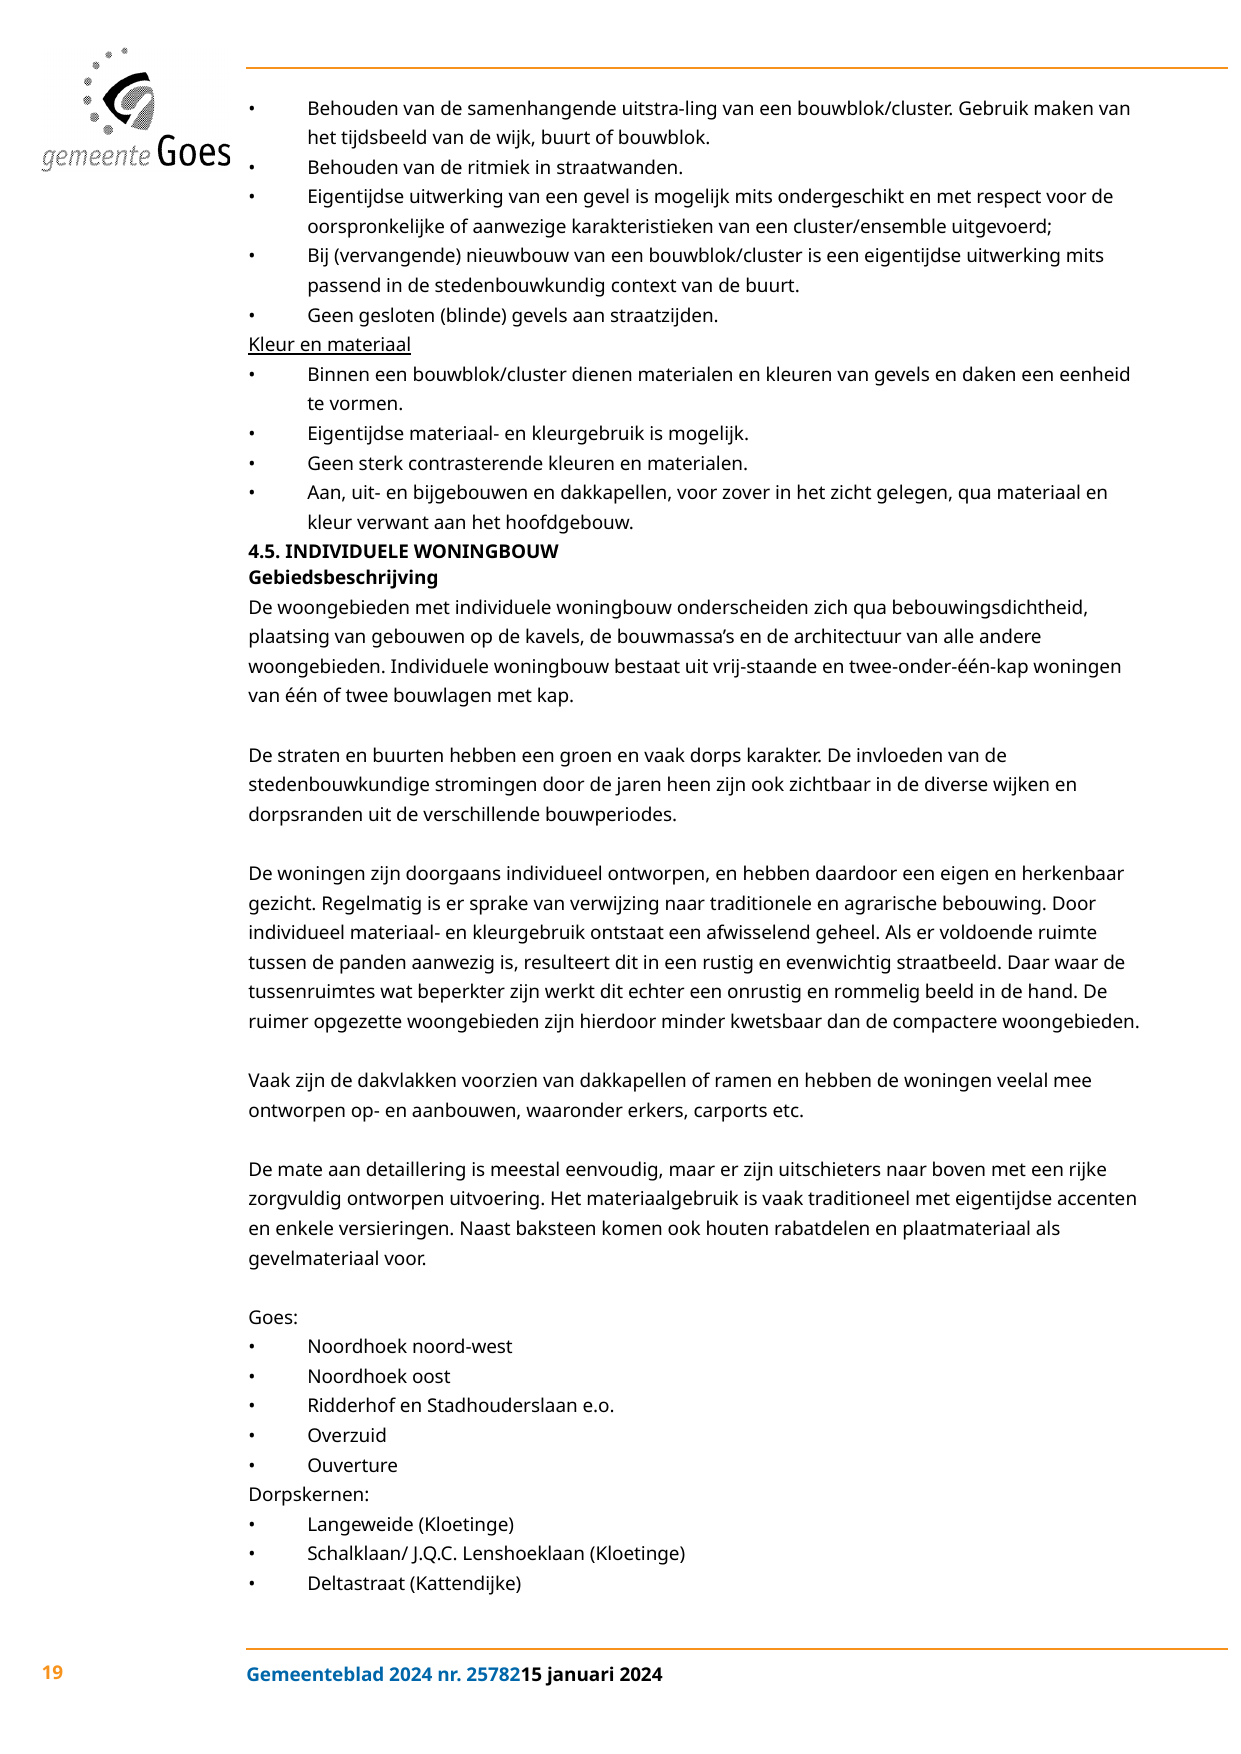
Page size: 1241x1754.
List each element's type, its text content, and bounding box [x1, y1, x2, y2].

text De mate aan detaillering is meestal eenvoudig, maar er zijn uitschieters naar boven met een rijke zorgvuldig ontworpen uitvoering. Het materiaalgebruik is vaak traditioneel met eigentijdse accenten en enkele versieringen. Naast baksteen komen ook houten rabatdelen en plaatmateriaal als gevelmateriaal voor. [248, 1156, 1152, 1270]
list Bij (vervangende) nieuwbouw van een bouwblok/cluster is een eigentijdse uitwerking mits passend in de stedenbouwkundig context van de buurt. [248, 243, 1152, 298]
text De woningen zijn doorgaans individueel ontworpen, en hebben daardoor een eigen en herkenbaar gezicht. Regelmatig is er sprake van verwijzing naar traditionele en agrarische bebouwing. Door individueel materiaal- en kleurgebruik ontstaat een afwisselend geheel. Als er voldoende ruimte tussen de panden aanwezig is, resulteert dit in een rustig en evenwichtig straatbeeld. Daar waar de tussenruimtes wat beperkter zijn werkt dit echter een onrustig en rommelig beeld in de hand. De ruimer opgezette woongebieden zijn hierdoor minder kwetsbaar dan de compactere woongebieden. [248, 860, 1152, 1034]
text Gebiedsbeschrijving [248, 564, 1152, 590]
text Kleur en materiaal [248, 331, 1152, 357]
list Langeweide (Kloetinge) [248, 1511, 1152, 1537]
text 4.5. INDIVIDUELE WONINGBOUW [248, 538, 1152, 564]
list Behouden van de samenhangende uitstra-ling van een bouwblok/cluster. Gebruik maken van het tijdsbeeld van de wijk, buurt of bouwblok. [248, 95, 1152, 150]
list Schalklaan/ J.Q.C. Lenshoeklaan (Kloetinge) [248, 1541, 1152, 1566]
list Geen sterk contrasterende kleuren en materialen. [248, 450, 1152, 476]
list Eigentijdse uitwerking van een gevel is mogelijk mits ondergeschikt en met respect voor de oorspronkelijke of aanwezige karakteristieken van een cluster/ensemble uitgevoerd; [248, 183, 1152, 239]
list Ridderhof en Stadhouderslaan e.o. [248, 1393, 1152, 1418]
list Behouden van de ritmiek in straatwanden. [248, 154, 1152, 180]
list Eigentijdse materiaal- en kleurgebruik is mogelijk. [248, 420, 1152, 446]
list Binnen een bouwblok/cluster dienen materialen en kleuren van gevels en daken een eenheid te vormen. [248, 361, 1152, 416]
list Noordhoek noord-west [248, 1333, 1152, 1359]
text De woongebieden met individuele woningbouw onderscheiden zich qua bebouwingsdichtheid, plaatsing van gebouwen op de kavels, de bouwmassa’s en de architectuur van alle andere woongebieden. Individuele woningbouw bestaat uit vrij-staande en twee-onder-één-kap woningen van één of twee bouwlagen met kap. [248, 594, 1152, 708]
text Dorpskernen: [248, 1481, 1152, 1507]
list Noordhoek oost [248, 1363, 1152, 1389]
list Aan, uit- en bijgebouwen en dakkapellen, voor zover in het zicht gelegen, qua materiaal en kleur verwant aan het hoofdgebouw. [248, 479, 1152, 535]
list Geen gesloten (blinde) gevels aan straatzijden. [248, 302, 1152, 328]
picture [41, 47, 231, 172]
list Deltastraat (Kattendijke) [248, 1570, 1152, 1596]
text Vaak zijn de dakvlakken voorzien van dakkapellen of ramen en hebben de woningen veelal mee ontworpen op- en aanbouwen, waaronder erkers, carports etc. [248, 1067, 1152, 1122]
text De straten en buurten hebben een groen en vaak dorps karakter. De invloeden van de stedenbouwkundige stromingen door de jaren heen zijn ook zichtbaar in de diverse wijken en dorpsranden uit de verschillende bouwperiodes. [248, 742, 1152, 827]
list Overzuid [248, 1422, 1152, 1448]
text Goes: [248, 1304, 1152, 1329]
list Ouverture [248, 1452, 1152, 1477]
